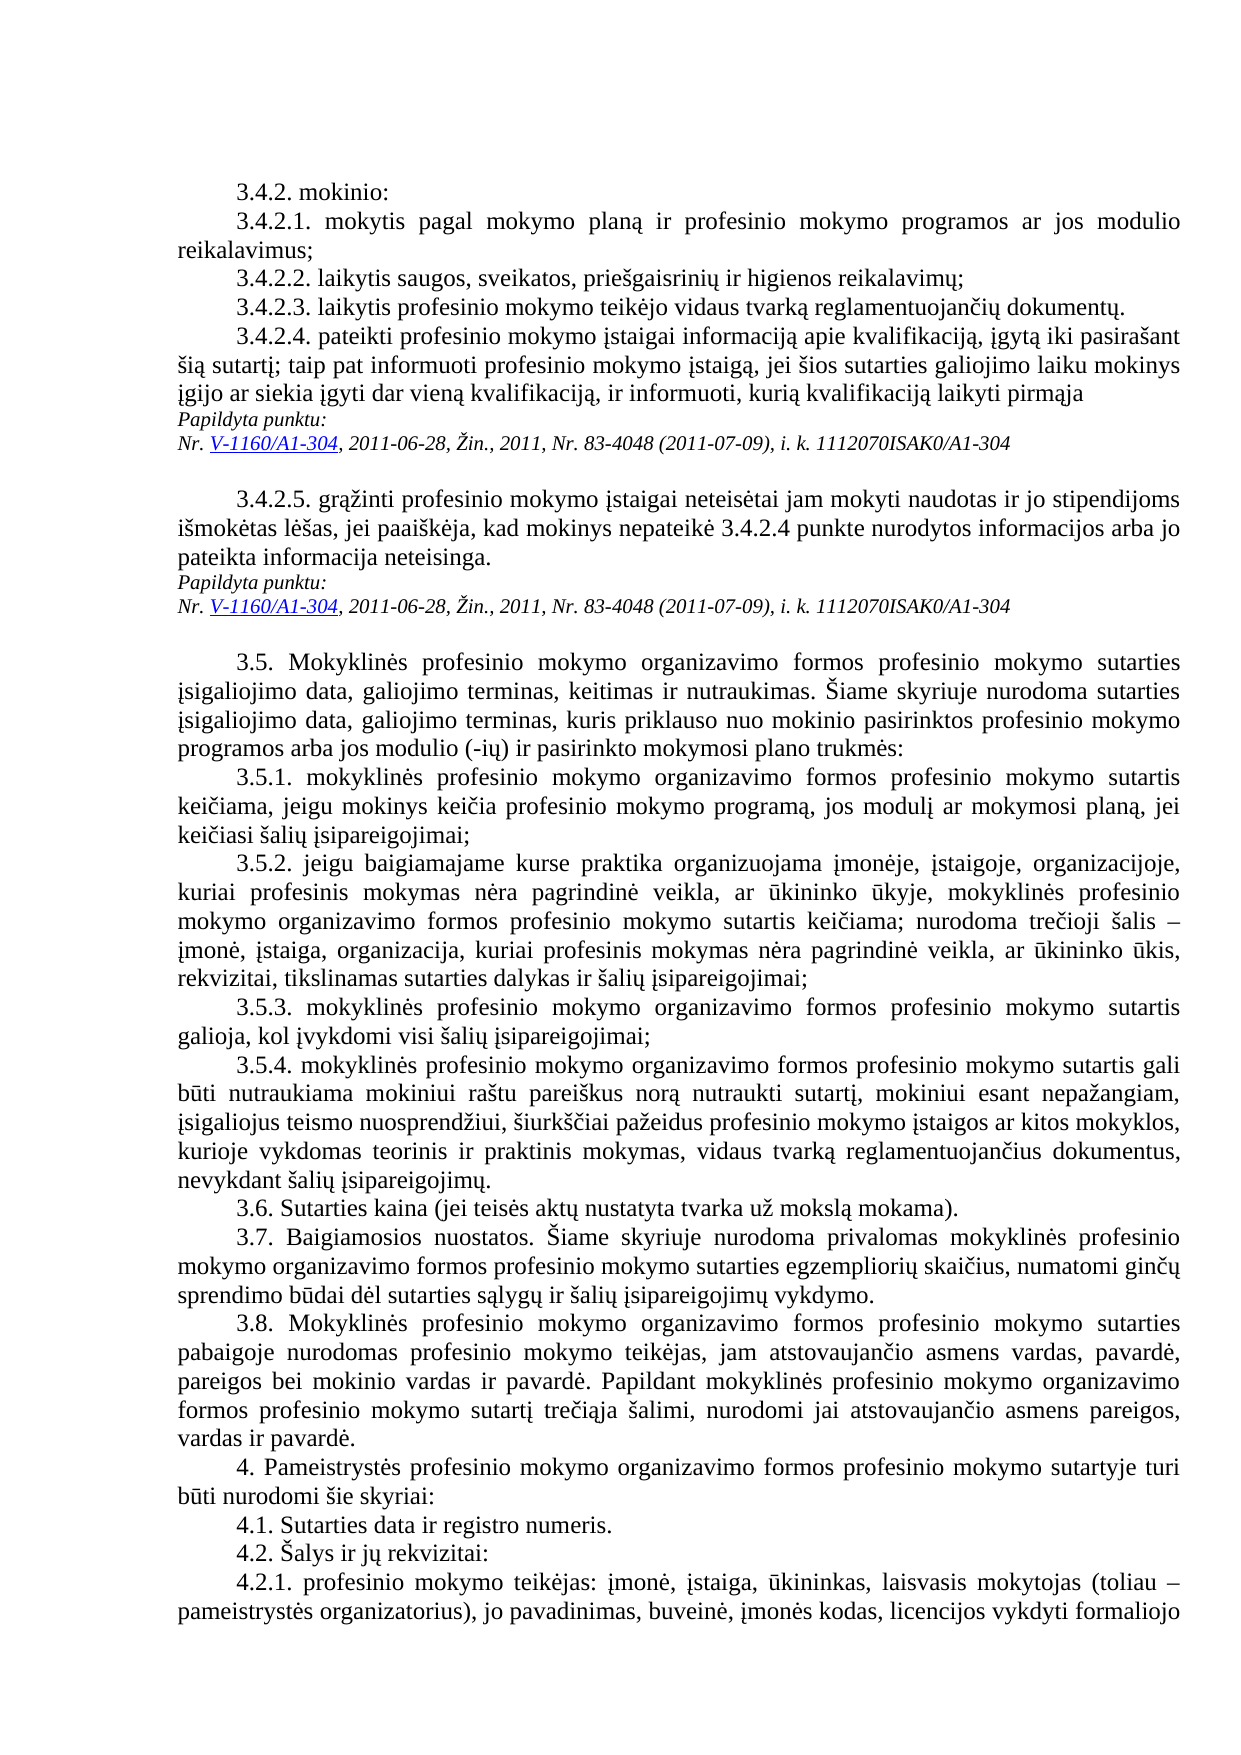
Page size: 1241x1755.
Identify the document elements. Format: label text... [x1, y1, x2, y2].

text 3.4.2.4. pateikti profesinio mokymo įstaigai informaciją apie kvalifikaciją, įgytą iki pasirašant šią sutartį; taip pat informuoti profesinio mokymo įstaigą, jei šios sutarties galiojimo laiku mokinys įgijo ar siekia įgyti dar vieną kvalifikaciją, ir informuoti, kurią kvalifikaciją laikyti pirmąja [177, 321, 1181, 407]
text 3.4.2.2. laikytis saugos, sveikatos, priešgaisrinių ir higienos reikalavimų; [177, 263, 1181, 292]
text Papildyta punktu: [177, 570, 1181, 594]
text 3.6. Sutarties kaina (jei teisės aktų nustatyta tvarka už mokslą mokama). [177, 1193, 1181, 1222]
text 4. Pameistrystės profesinio mokymo organizavimo formos profesinio mokymo sutartyje turi būti nurodomi šie skyriai: [177, 1452, 1181, 1510]
text 3.5. Mokyklinės profesinio mokymo organizavimo formos profesinio mokymo sutarties įsigaliojimo data, galiojimo terminas, keitimas ir nutraukimas. Šiame skyriuje nurodoma sutarties įsigaliojimo data, galiojimo terminas, kuris priklauso nuo mokinio pasirinktos profesinio mokymo programos arba jos modulio (-ių) ir pasirinkto mokymosi plano trukmės: [177, 647, 1181, 762]
text Nr. V-1160/A1-304, 2011-06-28, Žin., 2011, Nr. 83-4048 (2011-07-09), i. k. 1112070ISAK0/A1-304 [177, 594, 1181, 618]
text 3.4.2.1. mokytis pagal mokymo planą ir profesinio mokymo programos ar jos modulio reikalavimus; [177, 206, 1181, 263]
text 3.5.4. mokyklinės profesinio mokymo organizavimo formos profesinio mokymo sutartis gali būti nutraukiama mokiniui raštu pareiškus norą nutraukti sutartį, mokiniui esant nepažangiam, įsigaliojus teismo nuosprendžiui, šiurkščiai pažeidus profesinio mokymo įstaigos ar kitos mokyklos, kurioje vykdomas teorinis ir praktinis mokymas, vidaus tvarką reglamentuojančius dokumentus, nevykdant šalių įsipareigojimų. [177, 1050, 1181, 1193]
text Nr. V-1160/A1-304, 2011-06-28, Žin., 2011, Nr. 83-4048 (2011-07-09), i. k. 1112070ISAK0/A1-304 [177, 431, 1181, 455]
text Papildyta punktu: [177, 407, 1181, 431]
text 3.7. Baigiamosios nuostatos. Šiame skyriuje nurodoma privalomas mokyklinės profesinio mokymo organizavimo formos profesinio mokymo sutarties egzempliorių skaičius, numatomi ginčų sprendimo būdai dėl sutarties sąlygų ir šalių įsipareigojimų vykdymo. [177, 1222, 1181, 1308]
text 3.5.1. mokyklinės profesinio mokymo organizavimo formos profesinio mokymo sutartis keičiama, jeigu mokinys keičia profesinio mokymo programą, jos modulį ar mokymosi planą, jei keičiasi šalių įsipareigojimai; [177, 762, 1181, 848]
text 3.5.3. mokyklinės profesinio mokymo organizavimo formos profesinio mokymo sutartis galioja, kol įvykdomi visi šalių įsipareigojimai; [177, 992, 1181, 1050]
text 3.4.2.3. laikytis profesinio mokymo teikėjo vidaus tvarką reglamentuojančių dokumentų. [177, 292, 1181, 321]
text 3.8. Mokyklinės profesinio mokymo organizavimo formos profesinio mokymo sutarties pabaigoje nurodomas profesinio mokymo teikėjas, jam atstovaujančio asmens vardas, pavardė, pareigos bei mokinio vardas ir pavardė. Papildant mokyklinės profesinio mokymo organizavimo formos profesinio mokymo sutartį trečiąja šalimi, nurodomi jai atstovaujančio asmens pareigos, vardas ir pavardė. [177, 1308, 1181, 1452]
text 3.4.2.5. grąžinti profesinio mokymo įstaigai neteisėtai jam mokyti naudotas ir jo stipendijoms išmokėtas lėšas, jei paaiškėja, kad mokinys nepateikė 3.4.2.4 punkte nurodytos informacijos arba jo pateikta informacija neteisinga. [177, 484, 1181, 570]
text 3.4.2. mokinio: [177, 177, 1181, 206]
text 4.1. Sutarties data ir registro numeris. [177, 1510, 1181, 1538]
text 4.2.1. profesinio mokymo teikėjas: įmonė, įstaiga, ūkininkas, laisvasis mokytojas (toliau – pameistrystės organizatorius), jo pavadinimas, buveinė, įmonės kodas, licencijos vykdyti formaliojo [177, 1567, 1181, 1625]
text 4.2. Šalys ir jų rekvizitai: [177, 1538, 1181, 1567]
text 3.5.2. jeigu baigiamajame kurse praktika organizuojama įmonėje, įstaigoje, organizacijoje, kuriai profesinis mokymas nėra pagrindinė veikla, ar ūkininko ūkyje, mokyklinės profesinio mokymo organizavimo formos profesinio mokymo sutartis keičiama; nurodoma trečioji šalis – įmonė, įstaiga, organizacija, kuriai profesinis mokymas nėra pagrindinė veikla, ar ūkininko ūkis, rekvizitai, tikslinamas sutarties dalykas ir šalių įsipareigojimai; [177, 848, 1181, 992]
